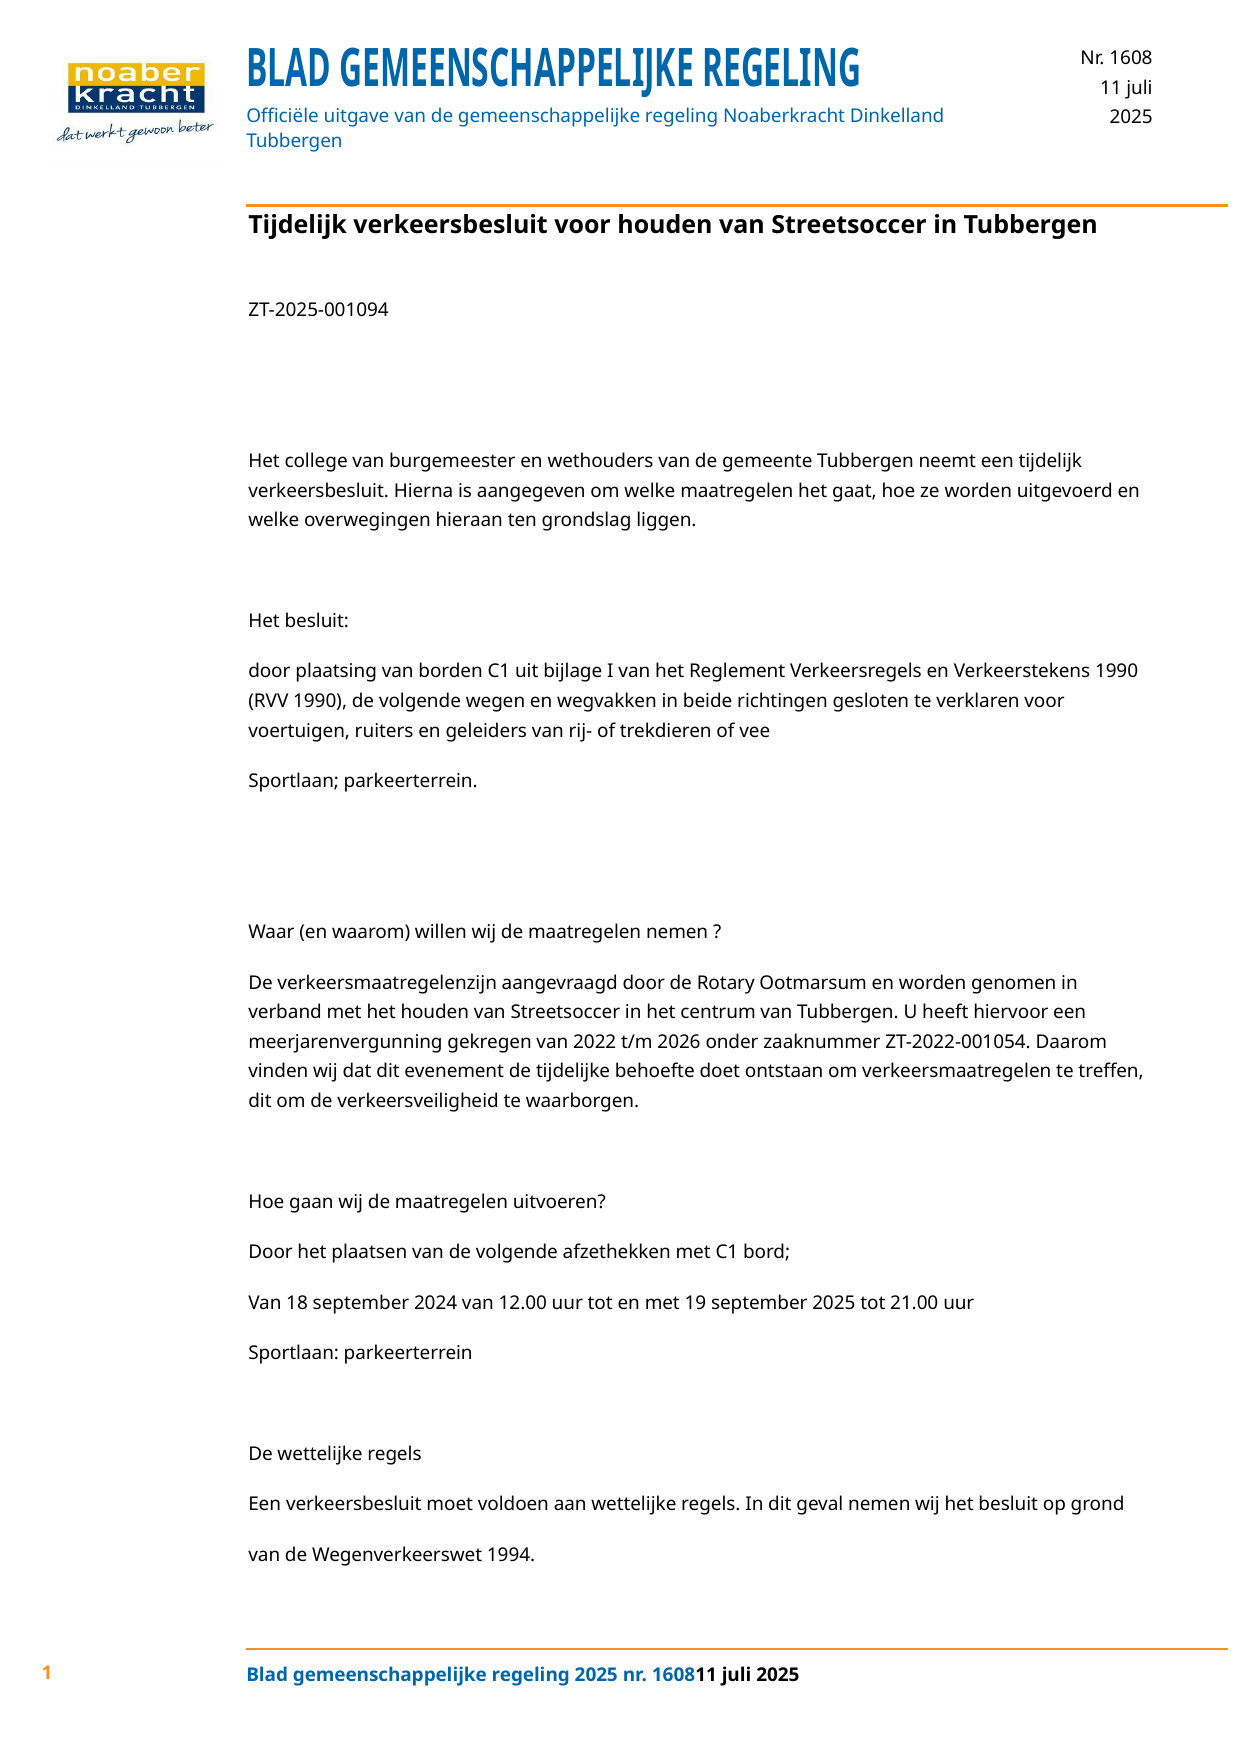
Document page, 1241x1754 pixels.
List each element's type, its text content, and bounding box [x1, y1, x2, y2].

picture [41, 47, 231, 172]
text Hoe gaan wij de maatregelen uitvoeren? [248, 1188, 1152, 1214]
text Tijdelijk verkeersbesluit voor houden van Streetsoccer in Tubbergen [248, 207, 1152, 241]
text Door het plaatsen van de volgende afzethekken met C1 bord; [248, 1238, 1152, 1264]
text van de Wegenverkeerswet 1994. [248, 1541, 1152, 1567]
text Het besluit: [248, 607, 1152, 633]
text door plaatsing van borden C1 uit bijlage I van het Reglement Verkeersregels en Verkeerstekens 1990 (RVV 1990), de volgende wegen en wegvakken in beide richtingen gesloten te verklaren voor voertuigen, ruiters en geleiders van rij- of trekdieren of vee [248, 658, 1152, 743]
text De wettelijke regels [248, 1440, 1152, 1466]
text Waar (en waarom) willen wij de maatregelen nemen ? [248, 918, 1152, 944]
text De verkeersmaatregelenzijn aangevraagd door de Rotary Ootmarsum en worden genomen in verband met het houden van Streetsoccer in het centrum van Tubbergen. U heeft hiervoor een meerjarenvergunning gekregen van 2022 t/m 2026 onder zaaknummer ZT-2022-001054. Daarom vinden wij dat dit evenement de tijdelijke behoefte doet ontstaan om verkeersmaatregelen te treffen, dit om de verkeersveiligheid te waarborgen. [248, 969, 1152, 1113]
text Sportlaan; parkeerterrein. [248, 767, 1152, 793]
text ZT-2025-001094 [248, 296, 1152, 322]
text Het college van burgemeester en wethouders van de gemeente Tubbergen neemt een tijdelijk verkeersbesluit. Hierna is aangegeven om welke maatregelen het gaat, hoe ze worden uitgevoerd en welke overwegingen hieraan ten grondslag liggen. [248, 447, 1152, 532]
text Een verkeersbesluit moet voldoen aan wettelijke regels. In dit geval nemen wij het besluit op grond [248, 1491, 1152, 1516]
text Sportlaan: parkeerterrein [248, 1339, 1152, 1365]
text Van 18 september 2024 van 12.00 uur tot en met 19 september 2025 tot 21.00 uur [248, 1289, 1152, 1315]
